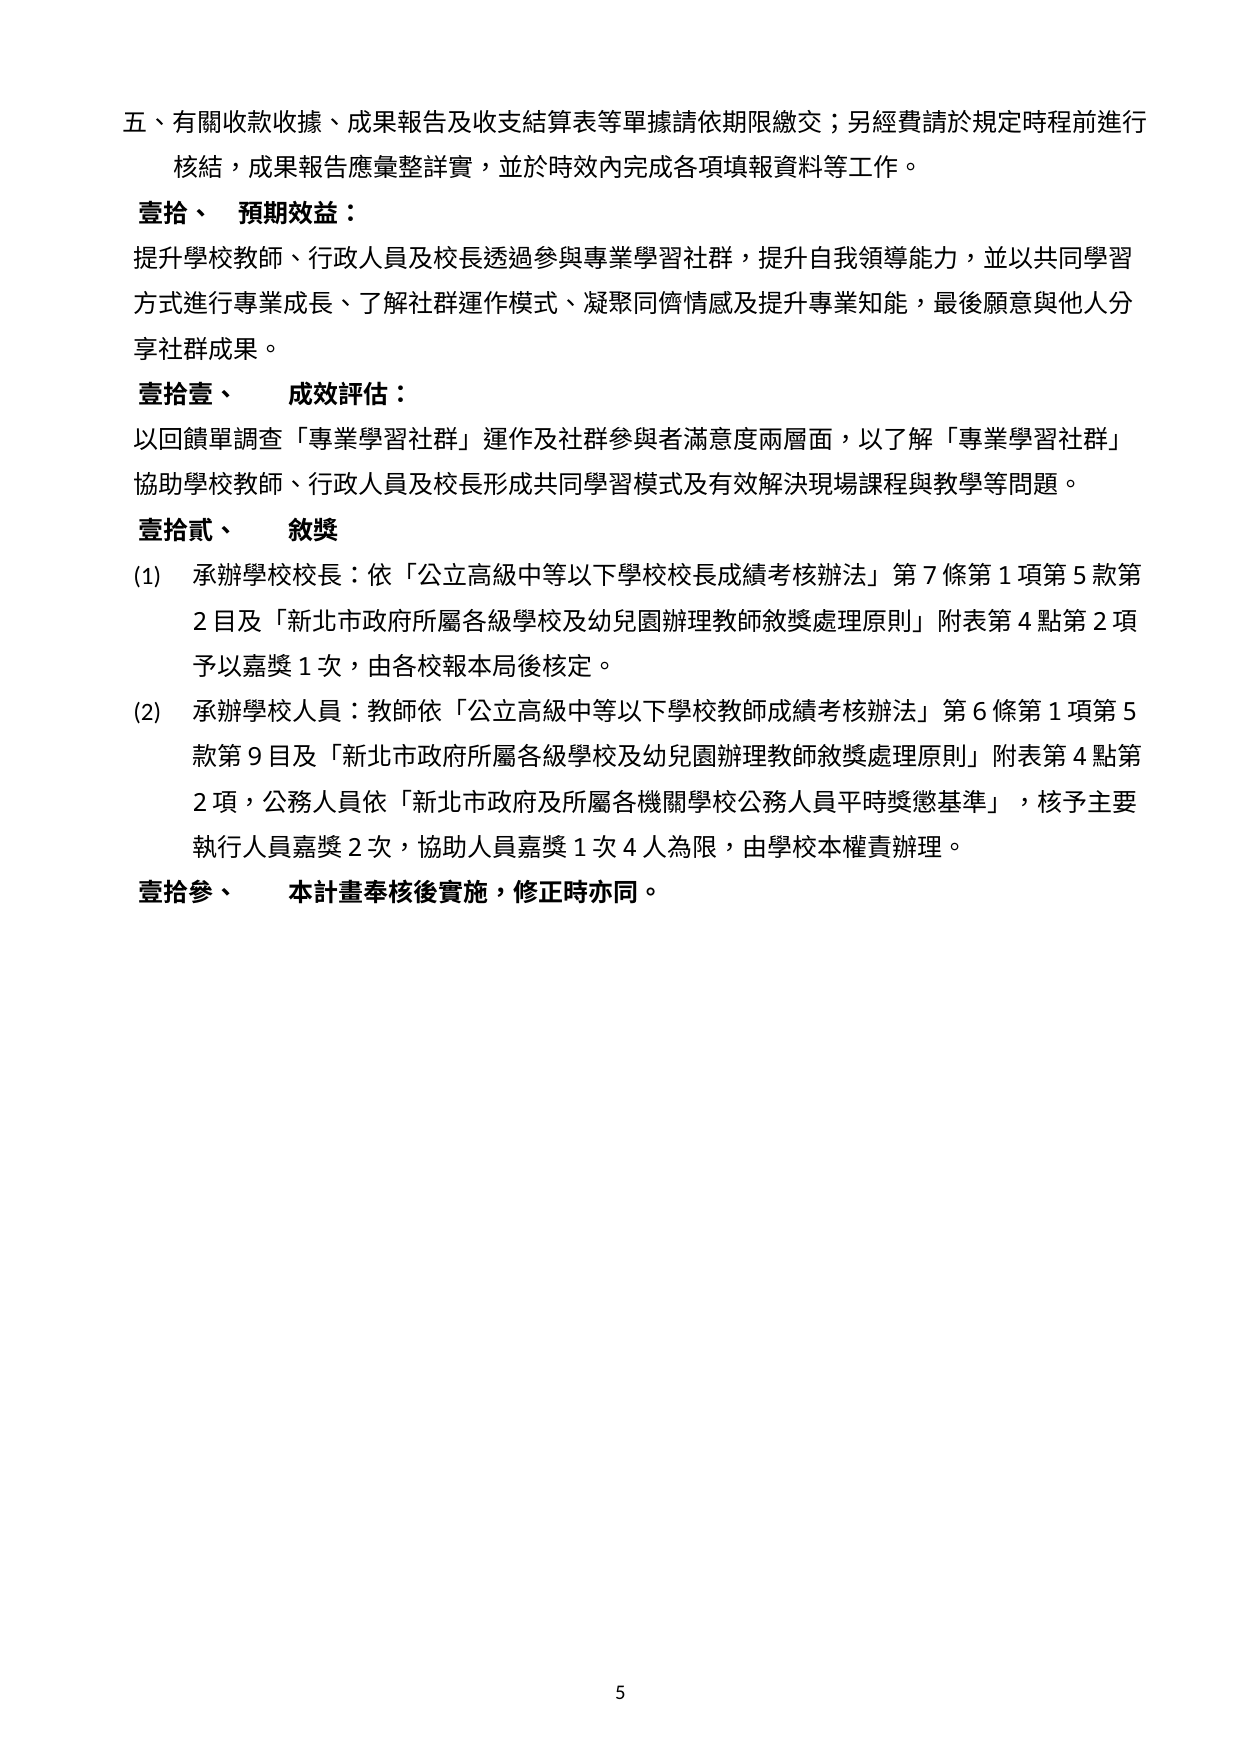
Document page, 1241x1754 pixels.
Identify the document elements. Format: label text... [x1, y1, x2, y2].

list 承辦學校人員：教師依「公立高級中等以下學校教師成績考核辦法」第6條第1項第5款第9目及「新北市政府所屬各級學校及幼兒園辦理教師敘獎處理原則」附表第4點第2項，公務人員依「新北市政府及所屬各機關學校公務人員平時獎懲基準」，核予主要執行人員嘉獎2次，協助人員嘉獎1次4人為限，由學校本權責辦理。 [133, 692, 1152, 864]
list 本計畫奉核後實施，修正時亦同。 [139, 873, 1152, 909]
text 提升學校教師、行政人員及校長透過參與專業學習社群，提升自我領導能力，並以共同學習方式進行專業成長、了解社群運作模式、凝聚同儕情感及提升專業知能，最後願意與他人分享社群成果。 [133, 238, 1152, 365]
text 以回饋單調查「專業學習社群」運作及社群參與者滿意度兩層面，以了解「專業學習社群」協助學校教師、行政人員及校長形成共同學習模式及有效解決現場課程與教學等問題。 [133, 420, 1152, 501]
list 預期效益： [139, 193, 1152, 229]
text 五、有關收款收據、成果報告及收支結算表等單據請依期限繳交；另經費請於規定時程前進行核結，成果報告應彙整詳實，並於時效內完成各項填報資料等工作。 [122, 102, 1152, 184]
list 敘獎 [139, 510, 1152, 547]
list 承辦學校校長：依「公立高級中等以下學校校長成績考核辦法」第7條第1項第5款第2目及「新北市政府所屬各級學校及幼兒園辦理教師敘獎處理原則」附表第4點第2項予以嘉獎1次，由各校報本局後核定。 [133, 556, 1152, 682]
list 成效評估： [139, 374, 1152, 411]
